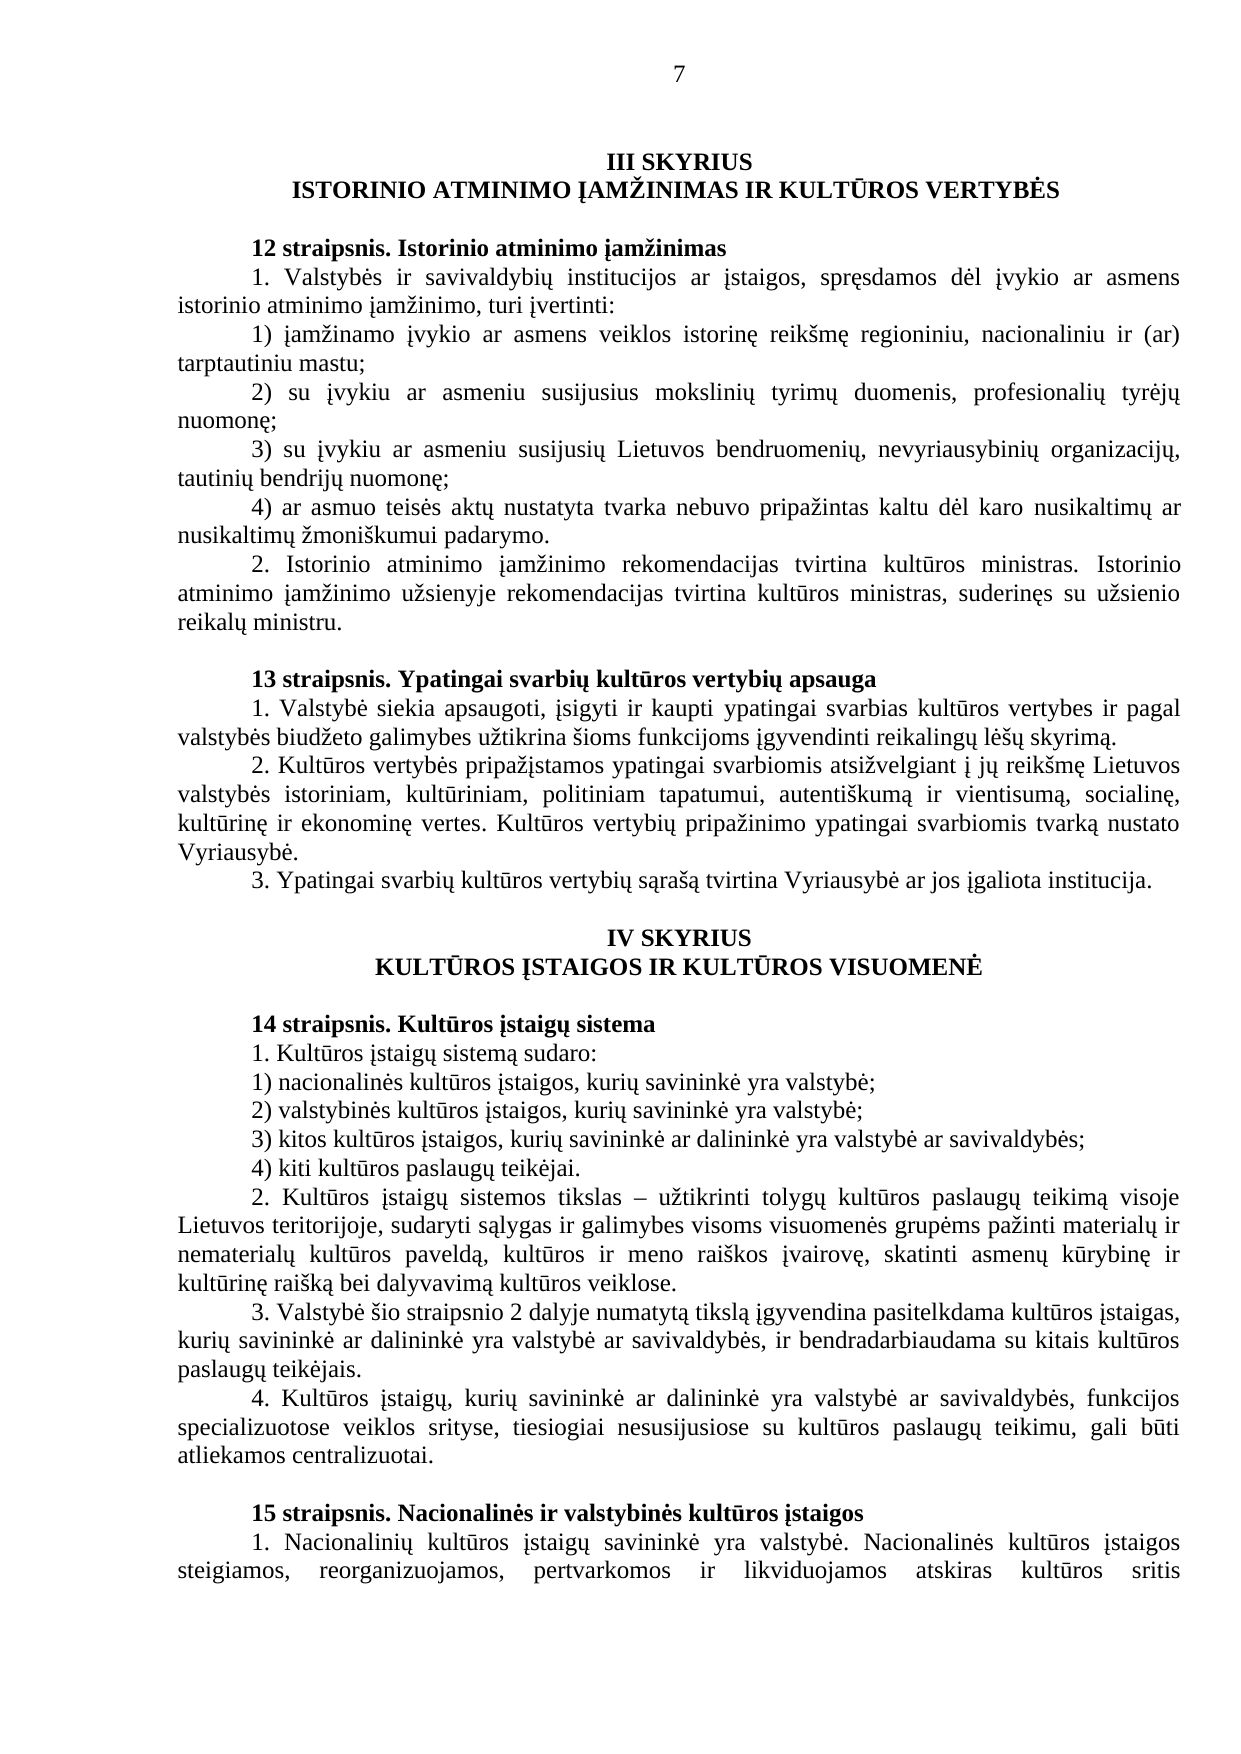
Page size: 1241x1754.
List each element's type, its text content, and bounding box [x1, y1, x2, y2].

text 4. Kultūros įstaigų, kurių savininkė ar dalininkė yra valstybė ar savivaldybės, funkcijos specializuotose veiklos srityse, tiesiogiai nesusijusiose su kultūros paslaugų teikimu, gali būti atliekamos centralizuotai. [177, 1383, 1181, 1469]
text 4) ar asmuo teisės aktų nustatyta tvarka nebuvo pripažintas kaltu dėl karo nusikaltimų ar nusikaltimų žmoniškumui padarymo. [177, 492, 1181, 549]
text 13 straipsnis. Ypatingai svarbių kultūros vertybių apsauga [177, 664, 1181, 693]
text 3) su įvykiu ar asmeniu susijusių Lietuvos bendruomenių, nevyriausybinių organizacijų, tautinių bendrijų nuomonę; [177, 434, 1181, 492]
text 15 straipsnis. Nacionalinės ir valstybinės kultūros įstaigos [177, 1498, 1181, 1527]
text 2) valstybinės kultūros įstaigos, kurių savininkė yra valstybė; [177, 1096, 1181, 1124]
text KULTŪROS ĮSTAIGOS IR KULTŪROS VISUOMENĖ [177, 952, 1181, 981]
text 2. Kultūros įstaigų sistemos tikslas – užtikrinti tolygų kultūros paslaugų teikimą visoje Lietuvos teritorijoje, sudaryti sąlygas ir galimybes visoms visuomenės grupėms pažinti materialų ir nematerialų kultūros paveldą, kultūros ir meno raiškos įvairovę, skatinti asmenų kūrybinę ir kultūrinę raišką bei dalyvavimą kultūros veiklose. [177, 1182, 1181, 1297]
text 3. Ypatingai svarbių kultūros vertybių sąrašą tvirtina Vyriausybė ar jos įgaliota institucija. [177, 866, 1181, 894]
text 14 straipsnis. Kultūros įstaigų sistema [177, 1009, 1181, 1038]
text 1) įamžinamo įvykio ar asmens veiklos istorinę reikšmę regioniniu, nacionaliniu ir (ar) tarptautiniu mastu; [177, 319, 1181, 377]
text 2. Istorinio atminimo įamžinimo rekomendacijas tvirtina kultūros ministras. Istorinio atminimo įamžinimo užsienyje rekomendacijas tvirtina kultūros ministras, suderinęs su užsienio reikalų ministru. [177, 549, 1181, 636]
text IV SKYRIUS [177, 923, 1181, 952]
text 1. Nacionalinių kultūros įstaigų savininkė yra valstybė. Nacionalinės kultūros įstaigos steigiamos, reorganizuojamos, pertvarkomos ir likviduojamos atskiras kultūros sritis [177, 1527, 1181, 1584]
text III SKYRIUS [177, 147, 1181, 176]
text 2) su įvykiu ar asmeniu susijusius mokslinių tyrimų duomenis, profesionalių tyrėjų nuomonę; [177, 377, 1181, 434]
text 3. Valstybė šio straipsnio 2 dalyje numatytą tikslą įgyvendina pasitelkdama kultūros įstaigas, kurių savininkė ar dalininkė yra valstybė ar savivaldybės, ir bendradarbiaudama su kitais kultūros paslaugų teikėjais. [177, 1297, 1181, 1383]
text 1. Valstybės ir savivaldybių institucijos ar įstaigos, spręsdamos dėl įvykio ar asmens istorinio atminimo įamžinimo, turi įvertinti: [177, 262, 1181, 319]
text 2. Kultūros vertybės pripažįstamos ypatingai svarbiomis atsižvelgiant į jų reikšmę Lietuvos valstybės istoriniam, kultūriniam, politiniam tapatumui, autentiškumą ir vientisumą, socialinę, kultūrinę ir ekonominę vertes. Kultūros vertybių pripažinimo ypatingai svarbiomis tvarką nustato Vyriausybė. [177, 751, 1181, 866]
text ISTORINIO ATMINIMO ĮAMŽINIMAS IR KULTŪROS VERTYBĖS [177, 176, 1181, 204]
text 4) kiti kultūros paslaugų teikėjai. [177, 1153, 1181, 1182]
text 1) nacionalinės kultūros įstaigos, kurių savininkė yra valstybė; [177, 1067, 1181, 1096]
text 1. Valstybė siekia apsaugoti, įsigyti ir kaupti ypatingai svarbias kultūros vertybes ir pagal valstybės biudžeto galimybes užtikrina šioms funkcijoms įgyvendinti reikalingų lėšų skyrimą. [177, 693, 1181, 751]
text 12 straipsnis. Istorinio atminimo įamžinimas [177, 233, 1181, 262]
text 3) kitos kultūros įstaigos, kurių savininkė ar dalininkė yra valstybė ar savivaldybės; [177, 1124, 1181, 1153]
text 1. Kultūros įstaigų sistemą sudaro: [177, 1038, 1181, 1067]
